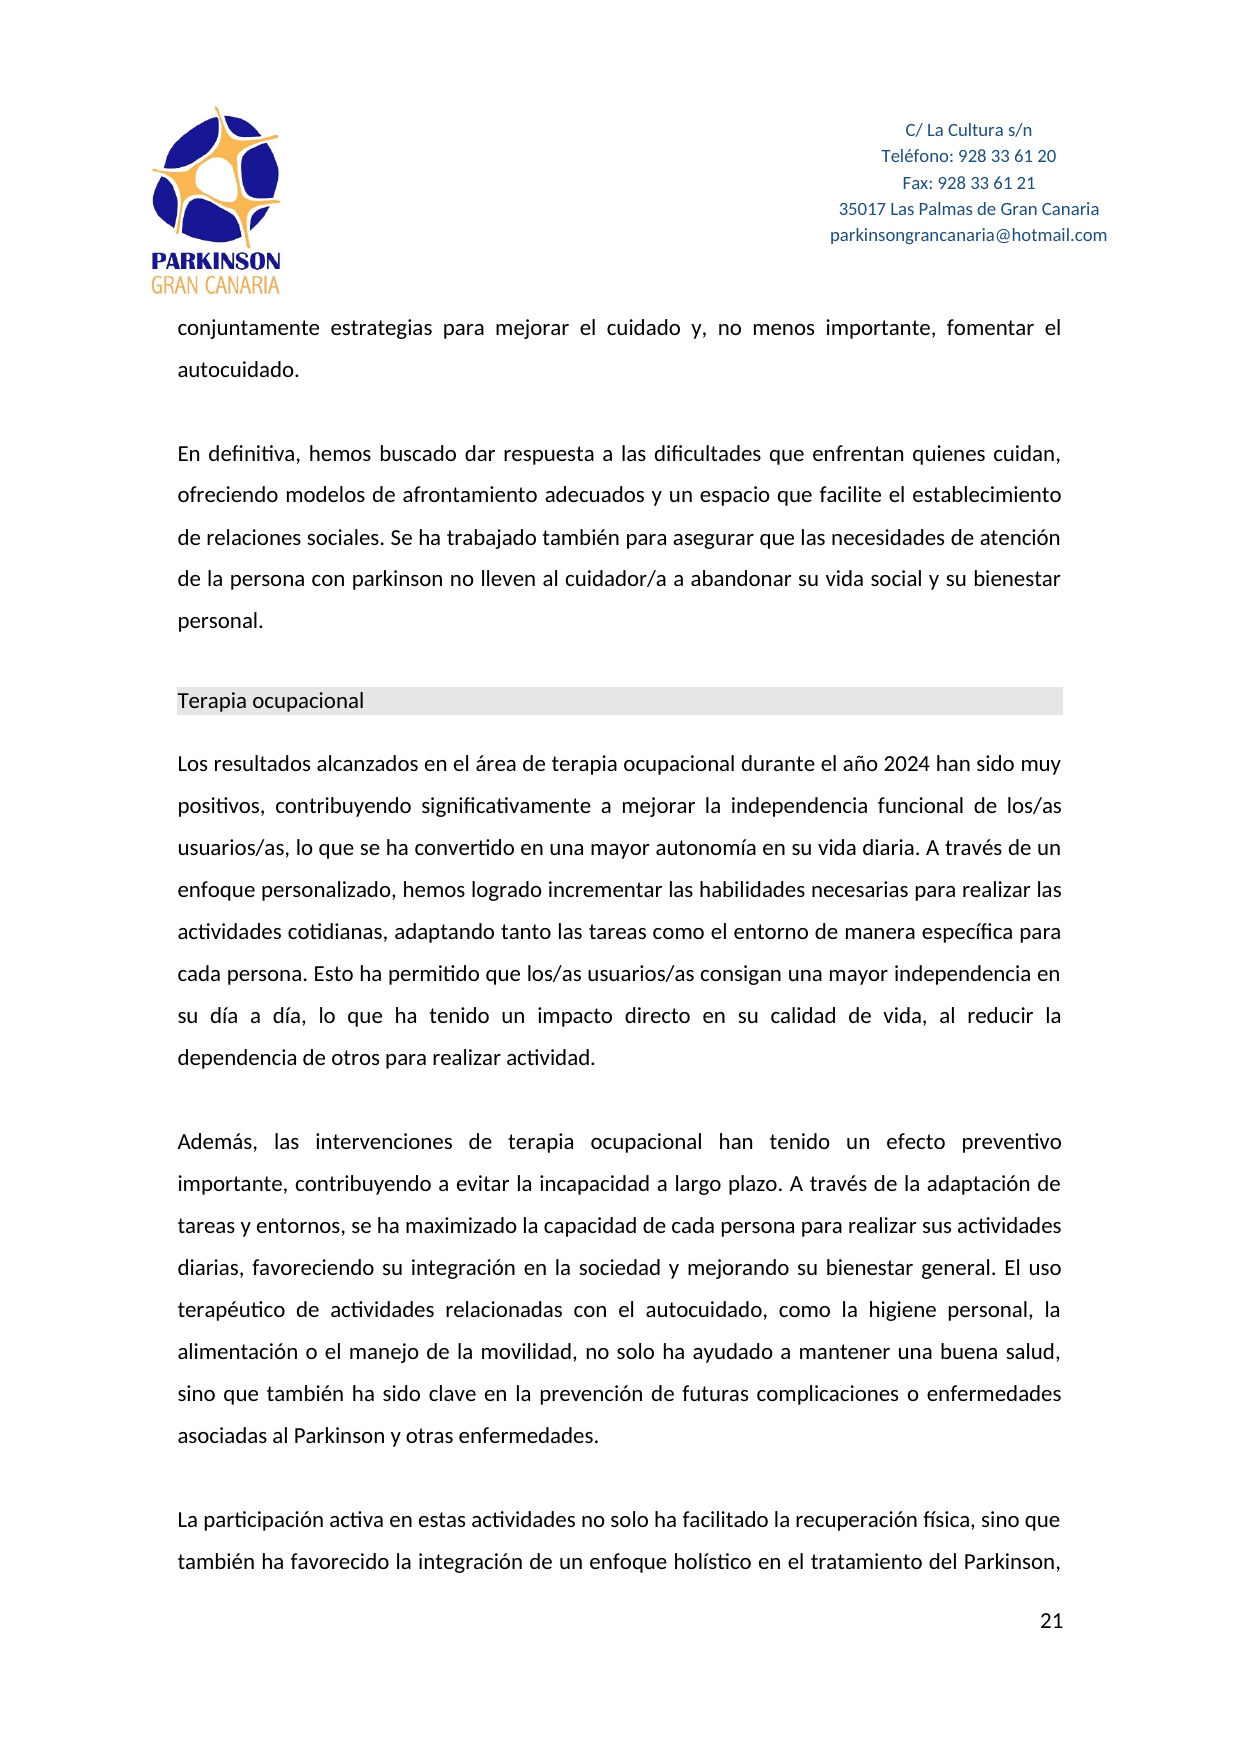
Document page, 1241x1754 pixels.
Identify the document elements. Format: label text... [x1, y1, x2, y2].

text Terapia ocupacional [177, 687, 1063, 715]
text Los resultados alcanzados en el área de terapia ocupacional durante el año 2024 han sido muy positivos, contribuyendo significativamente a mejorar la independencia funcional de los/as usuarios/as, lo que se ha convertido en una mayor autonomía en su vida diaria. A través de un enfoque personalizado, hemos logrado incrementar las habilidades necesarias para realizar las actividades cotidianas, adaptando tanto las tareas como el entorno de manera específica para cada persona. Esto ha permitido que los/as usuarios/as consigan una mayor independencia en su día a día, lo que ha tenido un impacto directo en su calidad de vida, al reducir la dependencia de otros para realizar actividad. [177, 749, 1063, 1071]
text conjuntamente estrategias para mejorar el cuidado y, no menos importante, fomentar el autocuidado. [177, 283, 1063, 383]
text En definitiva, hemos buscado dar respuesta a las dificultades que enfrentan quienes cuidan, ofreciendo modelos de afrontamiento adecuados y un espacio que facilite el establecimiento de relaciones sociales. Se ha trabajado también para asegurar que las necesidades de atención de la persona con parkinson no lleven al cuidador/a a abandonar su vida social y su bienestar personal. [177, 439, 1063, 634]
text Además, las intervenciones de terapia ocupacional han tenido un efecto preventivo importante, contribuyendo a evitar la incapacidad a largo plazo. A través de la adaptación de tareas y entornos, se ha maximizado la capacidad de cada persona para realizar sus actividades diarias, favoreciendo su integración en la sociedad y mejorando su bienestar general. El uso terapéutico de actividades relacionadas con el autocuidado, como la higiene personal, la alimentación o el manejo de la movilidad, no solo ha ayudado a mantener una buena salud, sino que también ha sido clave en la prevención de futuras complicaciones o enfermedades asociadas al Parkinson y otras enfermedades. [177, 1127, 1063, 1449]
text La participación activa en estas actividades no solo ha facilitado la recuperación física, sino que también ha favorecido la integración de un enfoque holístico en el tratamiento del Parkinson, [177, 1505, 1063, 1575]
